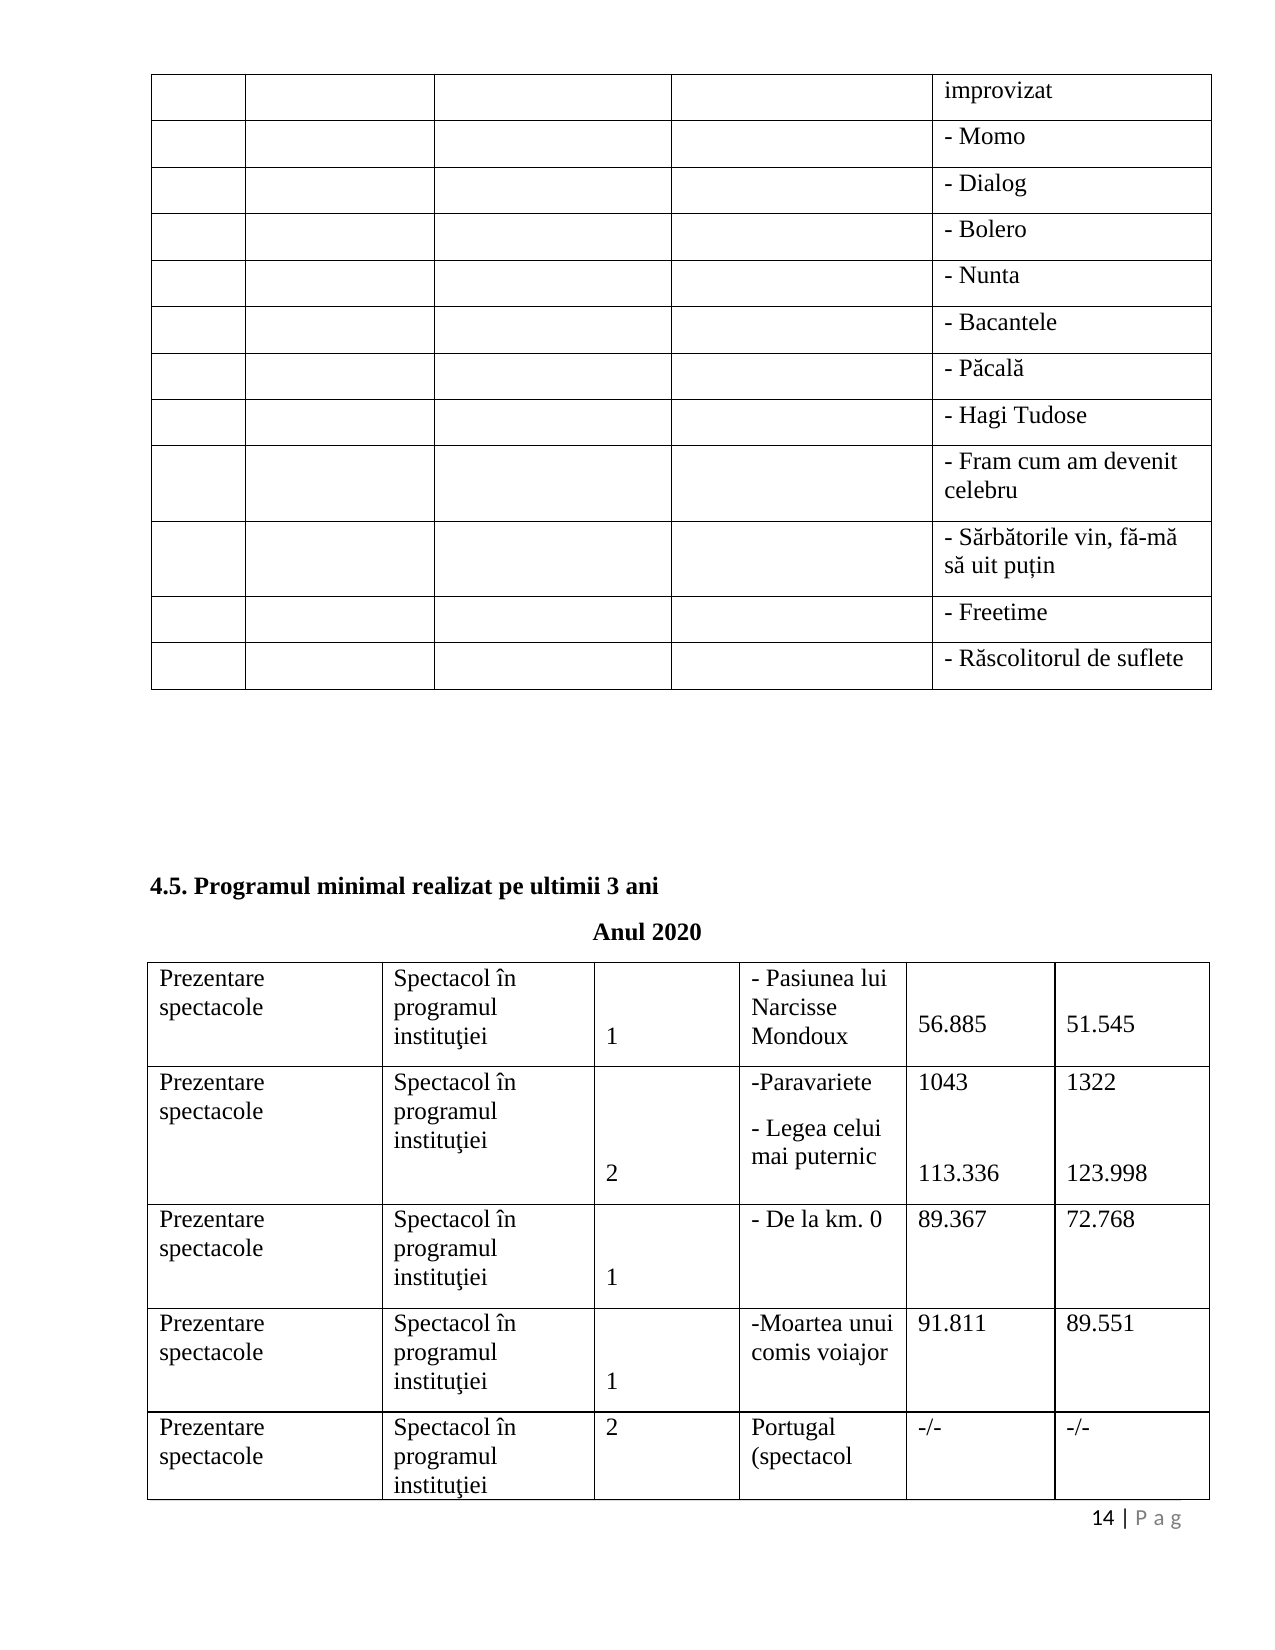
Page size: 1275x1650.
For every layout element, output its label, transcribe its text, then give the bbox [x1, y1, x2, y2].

table_cell [672, 354, 932, 399]
table_header 51.545 [1056, 963, 1209, 1066]
table_cell [435, 261, 671, 306]
table_cell [435, 597, 671, 642]
table_cell [246, 522, 434, 596]
table_header 56.885 [907, 963, 1054, 1066]
table_cell [246, 597, 434, 642]
table_cell Spectacol în programul instituţiei [383, 1413, 594, 1499]
table_cell [152, 597, 245, 642]
table_cell 89.367 [907, 1205, 1054, 1307]
table_cell Portugal (spectacol [740, 1413, 906, 1499]
table_cell [152, 307, 245, 352]
table_cell [672, 121, 932, 167]
table_cell [152, 446, 245, 521]
table_cell [246, 214, 434, 259]
table_cell [246, 261, 434, 306]
table_cell 1 [595, 1205, 739, 1307]
table_cell - Hagi Tudose [933, 400, 1211, 445]
table_cell [435, 446, 671, 521]
table_cell [152, 522, 245, 596]
table_cell - Sărbătorile vin, fă-mă să uit puțin [933, 522, 1211, 596]
table_cell [672, 261, 932, 306]
table_cell Prezentare spectacole [148, 1309, 382, 1411]
table_cell [672, 643, 932, 689]
table_cell [246, 400, 434, 445]
table_cell 1 [595, 1309, 739, 1411]
table_cell Prezentare spectacole [148, 1067, 382, 1203]
text 4.5. Programul minimal realizat pe ultimii 3 ani [150, 871, 1181, 900]
table_cell 2 [595, 1067, 739, 1203]
table_cell [435, 75, 671, 120]
table_cell [246, 168, 434, 213]
table_cell 1322 123.998 [1056, 1067, 1209, 1203]
table_cell - Păcală [933, 354, 1211, 399]
table_cell Spectacol în programul instituţiei [383, 1309, 594, 1411]
table_cell [435, 121, 671, 167]
table_cell Prezentare spectacole [148, 1413, 382, 1499]
table_cell -Moartea unui comis voiajor [740, 1309, 906, 1411]
table_cell 91.811 [907, 1309, 1054, 1411]
table_cell [435, 400, 671, 445]
table_cell [435, 168, 671, 213]
table_cell [152, 643, 245, 689]
table_cell [246, 75, 434, 120]
table_cell Spectacol în programul instituţiei [383, 1205, 594, 1307]
table_cell [152, 75, 245, 120]
table_cell -Paravariete - Legea celui mai puternic [740, 1067, 906, 1203]
table_header - Pasiunea lui Narcisse Mondoux [740, 963, 906, 1066]
table_header 1 [595, 963, 739, 1066]
table_cell [672, 446, 932, 521]
table_cell [435, 522, 671, 596]
table_cell -/- [1056, 1413, 1209, 1499]
table_cell - Fram cum am devenit celebru [933, 446, 1211, 521]
table_header Prezentare spectacole [148, 963, 382, 1066]
table_cell [672, 168, 932, 213]
table_cell - Bolero [933, 214, 1211, 259]
table_cell [435, 307, 671, 352]
table_cell - Momo [933, 121, 1211, 167]
table_cell [435, 354, 671, 399]
table_cell [246, 121, 434, 167]
table_cell [246, 446, 434, 521]
table_cell [152, 354, 245, 399]
table_cell 2 [595, 1413, 739, 1499]
table_cell -/- [907, 1413, 1054, 1499]
table_cell - Dialog [933, 168, 1211, 213]
table_cell - Răscolitorul de suflete [933, 643, 1211, 689]
table_cell [672, 307, 932, 352]
table_cell Prezentare spectacole [148, 1205, 382, 1307]
table_cell [246, 354, 434, 399]
table_cell [435, 643, 671, 689]
table_cell [672, 522, 932, 596]
table_cell - Bacantele [933, 307, 1211, 352]
table_cell [152, 400, 245, 445]
table_cell [152, 261, 245, 306]
table_cell [672, 75, 932, 120]
table_cell - Freetime [933, 597, 1211, 642]
table_cell 72.768 [1056, 1205, 1209, 1307]
table_cell - Nunta [933, 261, 1211, 306]
text Anul 2020 [150, 917, 1181, 946]
table_cell [672, 214, 932, 259]
table_cell - De la km. 0 [740, 1205, 906, 1307]
table_cell [246, 307, 434, 352]
table_cell [152, 121, 245, 167]
table_cell [246, 643, 434, 689]
table_header Spectacol în programul instituţiei [383, 963, 594, 1066]
table_cell [435, 214, 671, 259]
table_cell [672, 597, 932, 642]
table_cell [152, 168, 245, 213]
table_cell [152, 214, 245, 259]
table_cell improvizat [933, 75, 1211, 120]
table_cell Spectacol în programul instituţiei [383, 1067, 594, 1203]
table_cell 89.551 [1056, 1309, 1209, 1411]
table_cell [672, 400, 932, 445]
table_cell 1043 113.336 [907, 1067, 1054, 1203]
